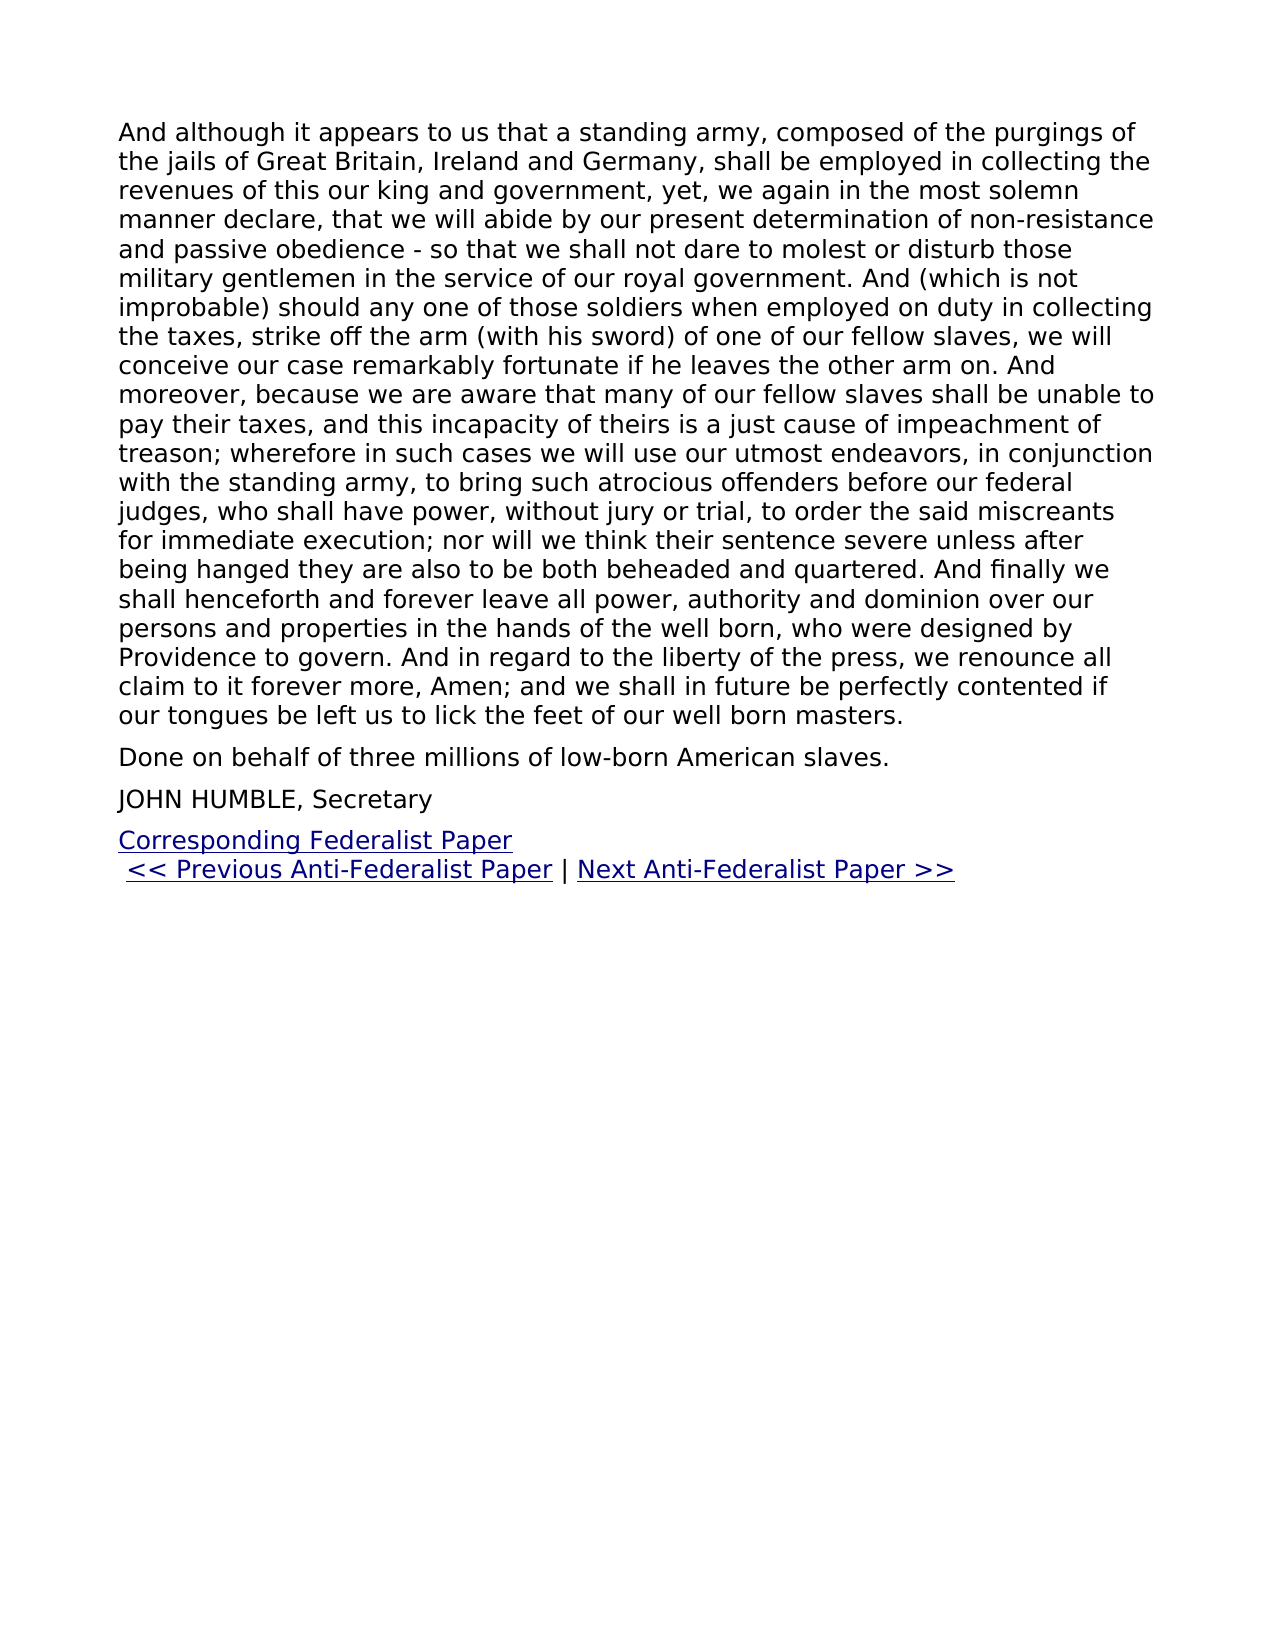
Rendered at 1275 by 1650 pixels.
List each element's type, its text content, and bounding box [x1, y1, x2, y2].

text Done on behalf of three millions of low-born American slaves. [118, 743, 1157, 772]
text JOHN HUMBLE, Secretary [118, 785, 1157, 814]
text And although it appears to us that a standing army, composed of the purgings of the jails of Great Britain, Ireland and Germany, shall be employed in collecting the revenues of this our king and government, yet, we again in the most solemn manner declare, that we will abide by our present determination of non-resistance and passive obedience - so that we shall not dare to molest or disturb those military gentlemen in the service of our royal government. And (which is not improbable) should any one of those soldiers when employed on duty in collecting the taxes, strike off the arm (with his sword) of one of our fellow slaves, we will conceive our case remarkably fortunate if he leaves the other arm on. And moreover, because we are aware that many of our fellow slaves shall be unable to pay their taxes, and this incapacity of theirs is a just cause of impeachment of treason; wherefore in such cases we will use our utmost endeavors, in conjunction with the standing army, to bring such atrocious offenders before our federal judges, who shall have power, without jury or trial, to order the said miscreants for immediate execution; nor will we think their sentence severe unless after being hanged they are also to be both beheaded and quartered. And finally we shall henceforth and forever leave all power, authority and dominion over our persons and properties in the hands of the well born, who were designed by Providence to govern. And in regard to the liberty of the press, we renounce all claim to it forever more, Amen; and we shall in future be perfectly contented if our tongues be left us to lick the feet of our well born masters. [118, 118, 1157, 731]
text Corresponding Federalist Paper << Previous Anti-Federalist Paper | Next Anti-Federalist Paper >> [118, 826, 1157, 885]
